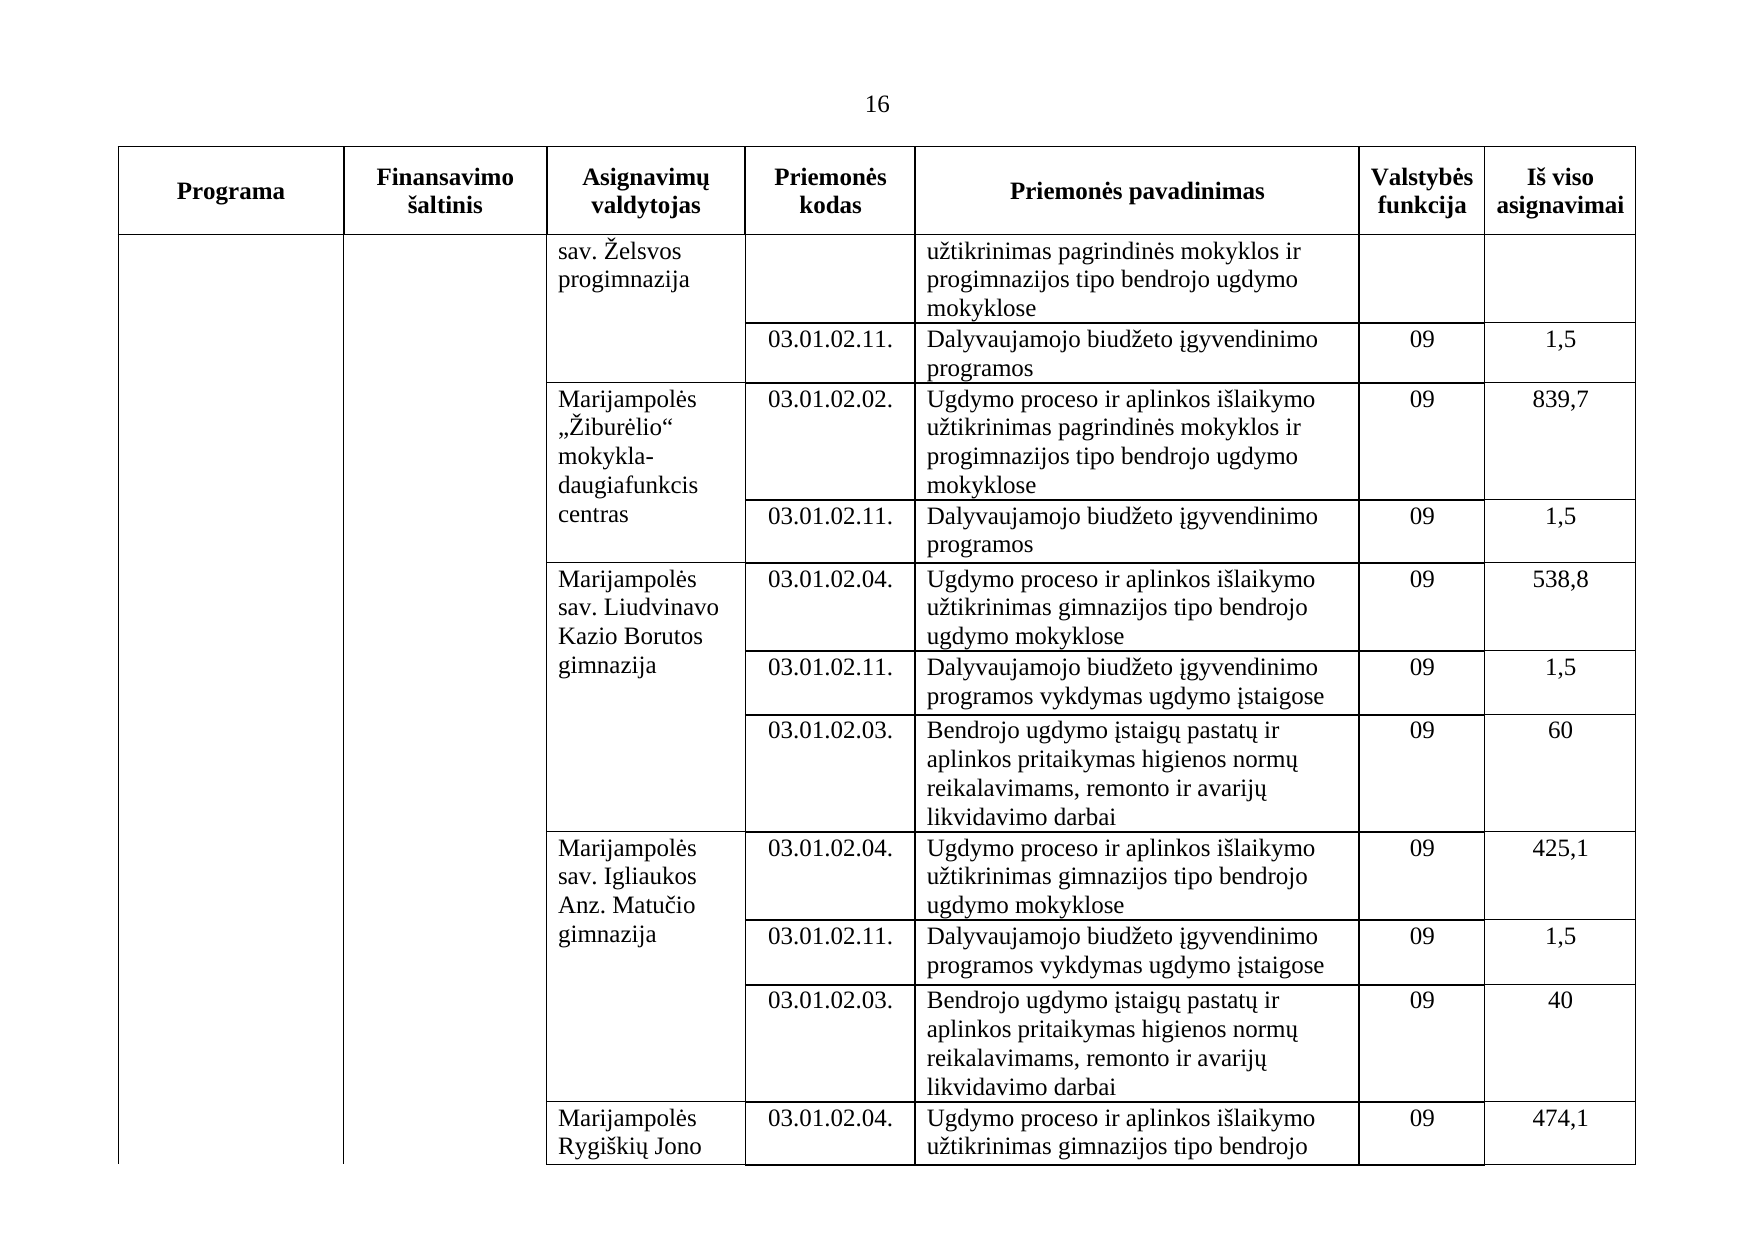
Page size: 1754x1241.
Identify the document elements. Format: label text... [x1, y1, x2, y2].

table_cell Marijampolės „Žiburėlio“ mokykla-daugiafunkcis centras [547, 383, 745, 562]
table_cell 60 [1485, 715, 1635, 831]
table_cell 425,1 [1485, 832, 1635, 919]
table_cell 03.01.02.02. [746, 384, 914, 499]
table_header Finansavimo šaltinis [345, 147, 546, 234]
table_cell 09 [1360, 1103, 1484, 1164]
table_header Priemonės kodas [746, 147, 914, 234]
table_cell Ugdymo proceso ir aplinkos išlaikymo užtikrinimas pagrindinės mokyklos ir progimnazijos tipo bendrojo ugdymo mokyklose [916, 384, 1358, 499]
table_cell 1,5 [1485, 323, 1635, 382]
table_header Iš viso asignavimai [1485, 147, 1635, 234]
table_cell 03.01.02.11. [746, 652, 914, 713]
table_cell 1,5 [1485, 500, 1635, 562]
table_cell Bendrojo ugdymo įstaigų pastatų ir aplinkos pritaikymas higienos normų reikalavimams, remonto ir avarijų likvidavimo darbai [916, 986, 1358, 1101]
table_cell 1,5 [1485, 920, 1635, 983]
table_cell 09 [1360, 324, 1484, 382]
table_cell 839,7 [1485, 383, 1635, 499]
table_header Priemonės pavadinimas [916, 147, 1358, 234]
table_cell 09 [1360, 652, 1484, 713]
table_header Valstybės funkcija [1360, 147, 1484, 234]
table_cell Bendrojo ugdymo įstaigų pastatų ir aplinkos pritaikymas higienos normų reikalavimams, remonto ir avarijų likvidavimo darbai [916, 716, 1358, 831]
table_cell Ugdymo proceso ir aplinkos išlaikymo užtikrinimas gimnazijos tipo bendrojo ugdymo mokyklose [916, 833, 1358, 919]
table_cell [344, 235, 546, 1164]
table_header Asignavimų valdytojas [548, 147, 744, 234]
table_cell [746, 235, 914, 322]
table_cell 03.01.02.04. [746, 833, 914, 919]
table_cell 03.01.02.03. [746, 716, 914, 831]
table_cell užtikrinimas pagrindinės mokyklos ir progimnazijos tipo bendrojo ugdymo mokyklose [916, 235, 1358, 322]
table_header Programa [119, 147, 343, 234]
table_cell Marijampolės sav. Liudvinavo Kazio Borutos gimnazija [547, 563, 745, 831]
table_cell 09 [1360, 986, 1484, 1101]
table_cell Ugdymo proceso ir aplinkos išlaikymo užtikrinimas gimnazijos tipo bendrojo ugdymo mokyklose [916, 564, 1358, 650]
table_cell 40 [1485, 985, 1635, 1101]
table_cell 09 [1360, 384, 1484, 499]
table_cell 03.01.02.11. [746, 324, 914, 382]
table_cell 03.01.02.04. [746, 564, 914, 650]
table_cell [1360, 235, 1484, 322]
table_cell 538,8 [1485, 563, 1635, 650]
table_cell 09 [1360, 716, 1484, 831]
table_cell 09 [1360, 921, 1484, 983]
table_cell 03.01.02.04. [746, 1103, 914, 1164]
table_cell Dalyvaujamojo biudžeto įgyvendinimo programos vykdymas ugdymo įstaigose [916, 652, 1358, 713]
table_cell [1485, 235, 1635, 322]
table_cell Ugdymo proceso ir aplinkos išlaikymo užtikrinimas gimnazijos tipo bendrojo [916, 1103, 1358, 1164]
table_cell Dalyvaujamojo biudžeto įgyvendinimo programos vykdymas ugdymo įstaigose [916, 921, 1358, 983]
table_cell 03.01.02.03. [746, 986, 914, 1101]
table_cell sav. Želsvos progimnazija [547, 235, 745, 382]
table_cell 09 [1360, 501, 1484, 562]
table_cell 474,1 [1485, 1102, 1635, 1164]
table_cell Marijampolės sav. Igliaukos Anz. Matučio gimnazija [547, 832, 745, 1101]
table_cell 09 [1360, 833, 1484, 919]
table_cell Dalyvaujamojo biudžeto įgyvendinimo programos [916, 324, 1358, 382]
table_cell Marijampolės Rygiškių Jono [547, 1102, 745, 1164]
table_cell 1,5 [1485, 651, 1635, 713]
table_cell 03.01.02.11. [746, 921, 914, 983]
table_cell 09 [1360, 564, 1484, 650]
table_cell 03.01.02.11. [746, 501, 914, 562]
table_cell Dalyvaujamojo biudžeto įgyvendinimo programos [916, 501, 1358, 562]
table_cell [119, 235, 343, 1164]
